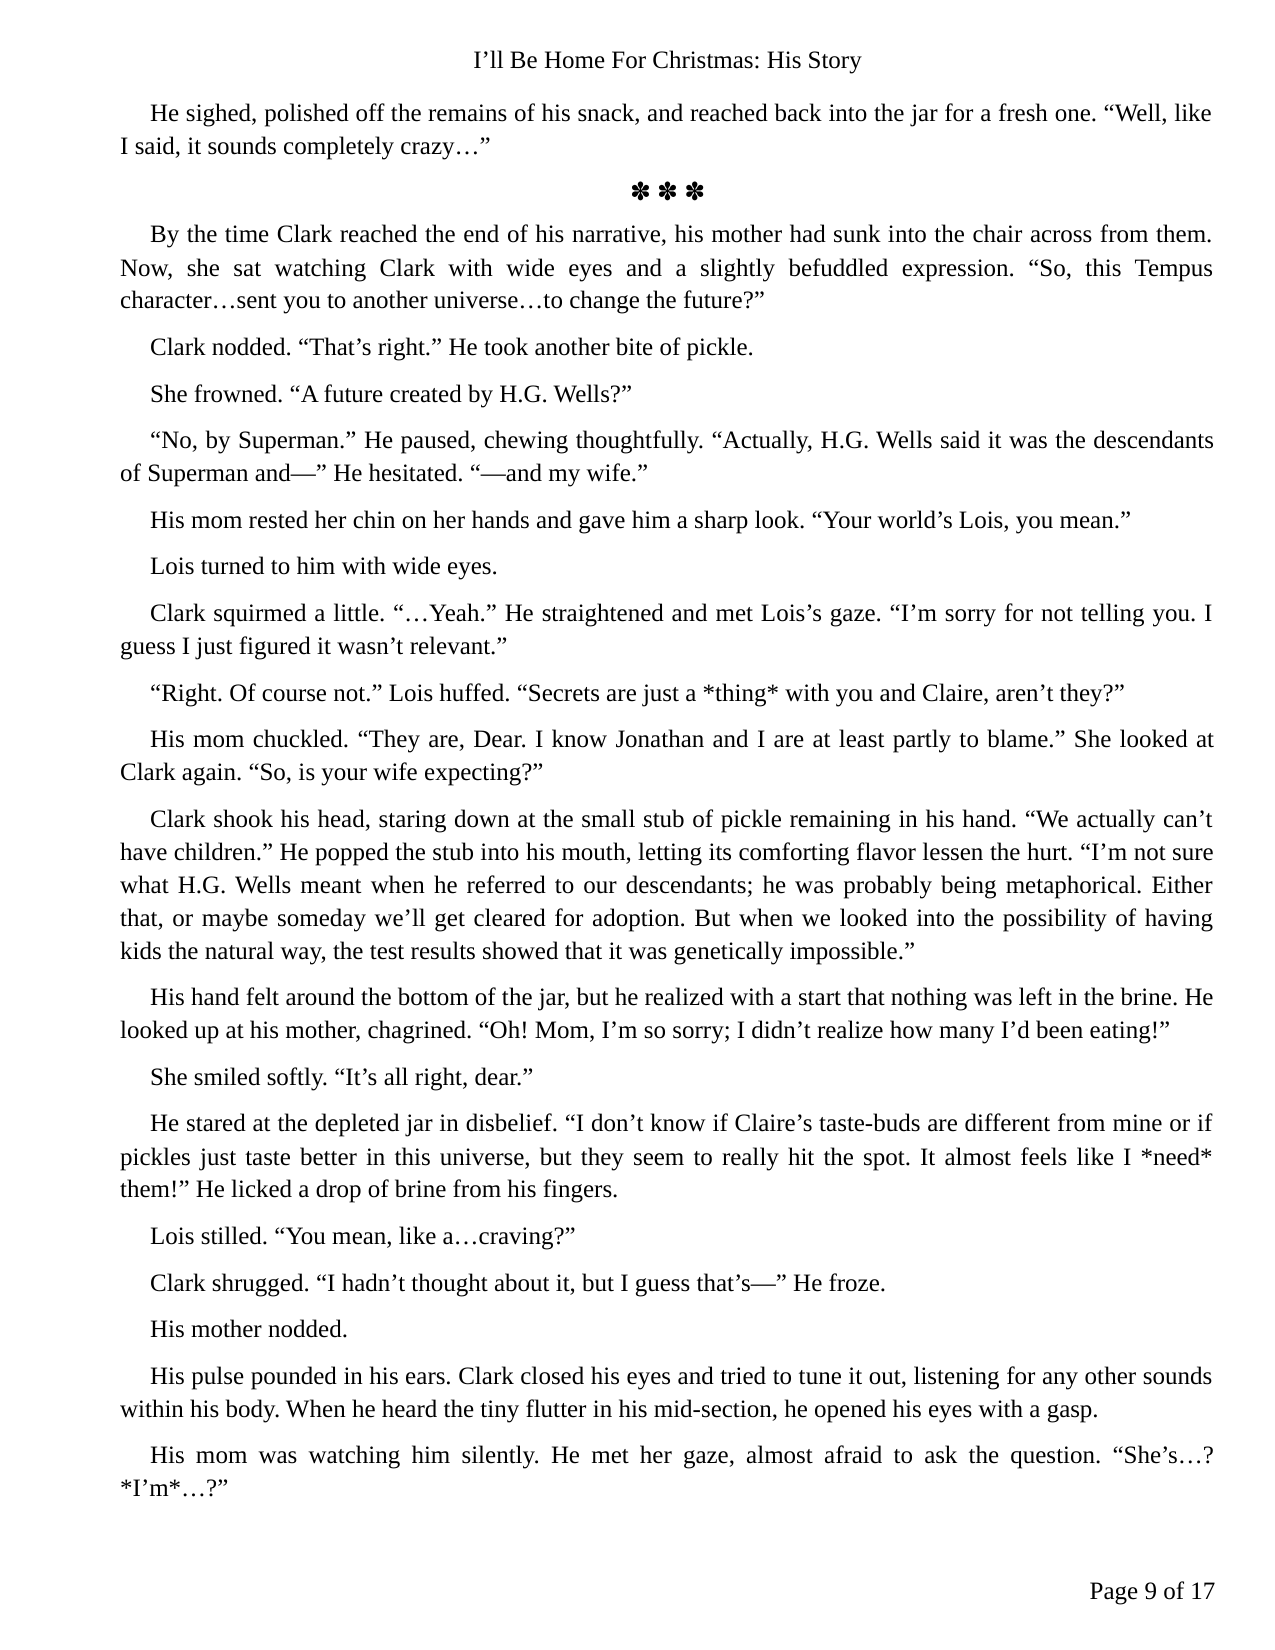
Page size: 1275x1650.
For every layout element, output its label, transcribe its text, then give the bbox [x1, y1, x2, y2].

text “Right. Of course not.” Lois huffed. “Secrets are just a *thing* with you and Claire, aren’t they?” [120, 678, 1215, 706]
text Clark shrugged. “I hadn’t thought about it, but I guess that’s—” He froze. [120, 1268, 1215, 1296]
text His mom chuckled. “They are, Dear. I know Jonathan and I are at least partly to blame.” She looked at Clark again. “So, is your wife expecting?” [120, 724, 1215, 786]
text His hand felt around the bottom of the jar, but he realized with a start that nothing was left in the brine. He looked up at his mother, chagrined. “Oh! Mom, I’m so sorry; I didn’t realize how many I’d been eating!” [120, 982, 1215, 1044]
text Lois stilled. “You mean, like a…craving?” [120, 1221, 1215, 1250]
text ✽ ✽ ✽ [120, 177, 1215, 206]
text Lois turned to him with wide eyes. [120, 551, 1215, 580]
text She smiled softly. “It’s all right, dear.” [120, 1062, 1215, 1091]
text His mother nodded. [120, 1314, 1215, 1343]
text Clark nodded. “That’s right.” He took another bite of pickle. [120, 332, 1215, 361]
text She frowned. “A future created by H.G. Wells?” [120, 379, 1215, 407]
text His mom was watching him silently. He met her gaze, almost afraid to ask the question. “She’s…? *I’m*…?” [120, 1440, 1215, 1502]
text Clark squirmed a little. “…Yeah.” He straightened and met Lois’s gaze. “I’m sorry for not telling you. I guess I just figured it wasn’t relevant.” [120, 598, 1215, 660]
text He stared at the depleted jar in disbelief. “I don’t know if Claire’s taste-buds are different from mine or if pickles just taste better in this universe, but they seem to really hit the spot. It almost feels like I *need* them!” He licked a drop of brine from his fingers. [120, 1108, 1215, 1203]
text By the time Clark reached the end of his narrative, his mother had sunk into the chair across from them. Now, she sat watching Clark with wide eyes and a slightly befuddled expression. “So, this Tempus character…sent you to another universe…to change the future?” [120, 219, 1215, 314]
text His pulse pounded in his ears. Clark closed his eyes and tried to tune it out, listening for any other sounds within his body. When he heard the tiny flutter in his mid-section, he opened his eyes with a gasp. [120, 1361, 1215, 1423]
text He sighed, polished off the remains of his snack, and reached back into the jar for a fresh one. “Well, like I said, it sounds completely crazy…” [120, 98, 1215, 159]
text Clark shook his head, staring down at the small stub of pickle remaining in his hand. “We actually can’t have children.” He popped the stub into his mouth, letting its comforting flavor lessen the hurt. “I’m not sure what H.G. Wells meant when he referred to our descendants; he was probably being metaphorical. Either that, or maybe someday we’ll get cleared for adoption. But when we looked into the possibility of having kids the natural way, the test results showed that it was genetically impossible.” [120, 804, 1215, 964]
text His mom rested her chin on her hands and gave him a sharp look. “Your world’s Lois, you mean.” [120, 505, 1215, 534]
text “No, by Superman.” He paused, chewing thoughtfully. “Actually, H.G. Wells said it was the descendants of Superman and—” He hesitated. “—and my wife.” [120, 425, 1215, 487]
